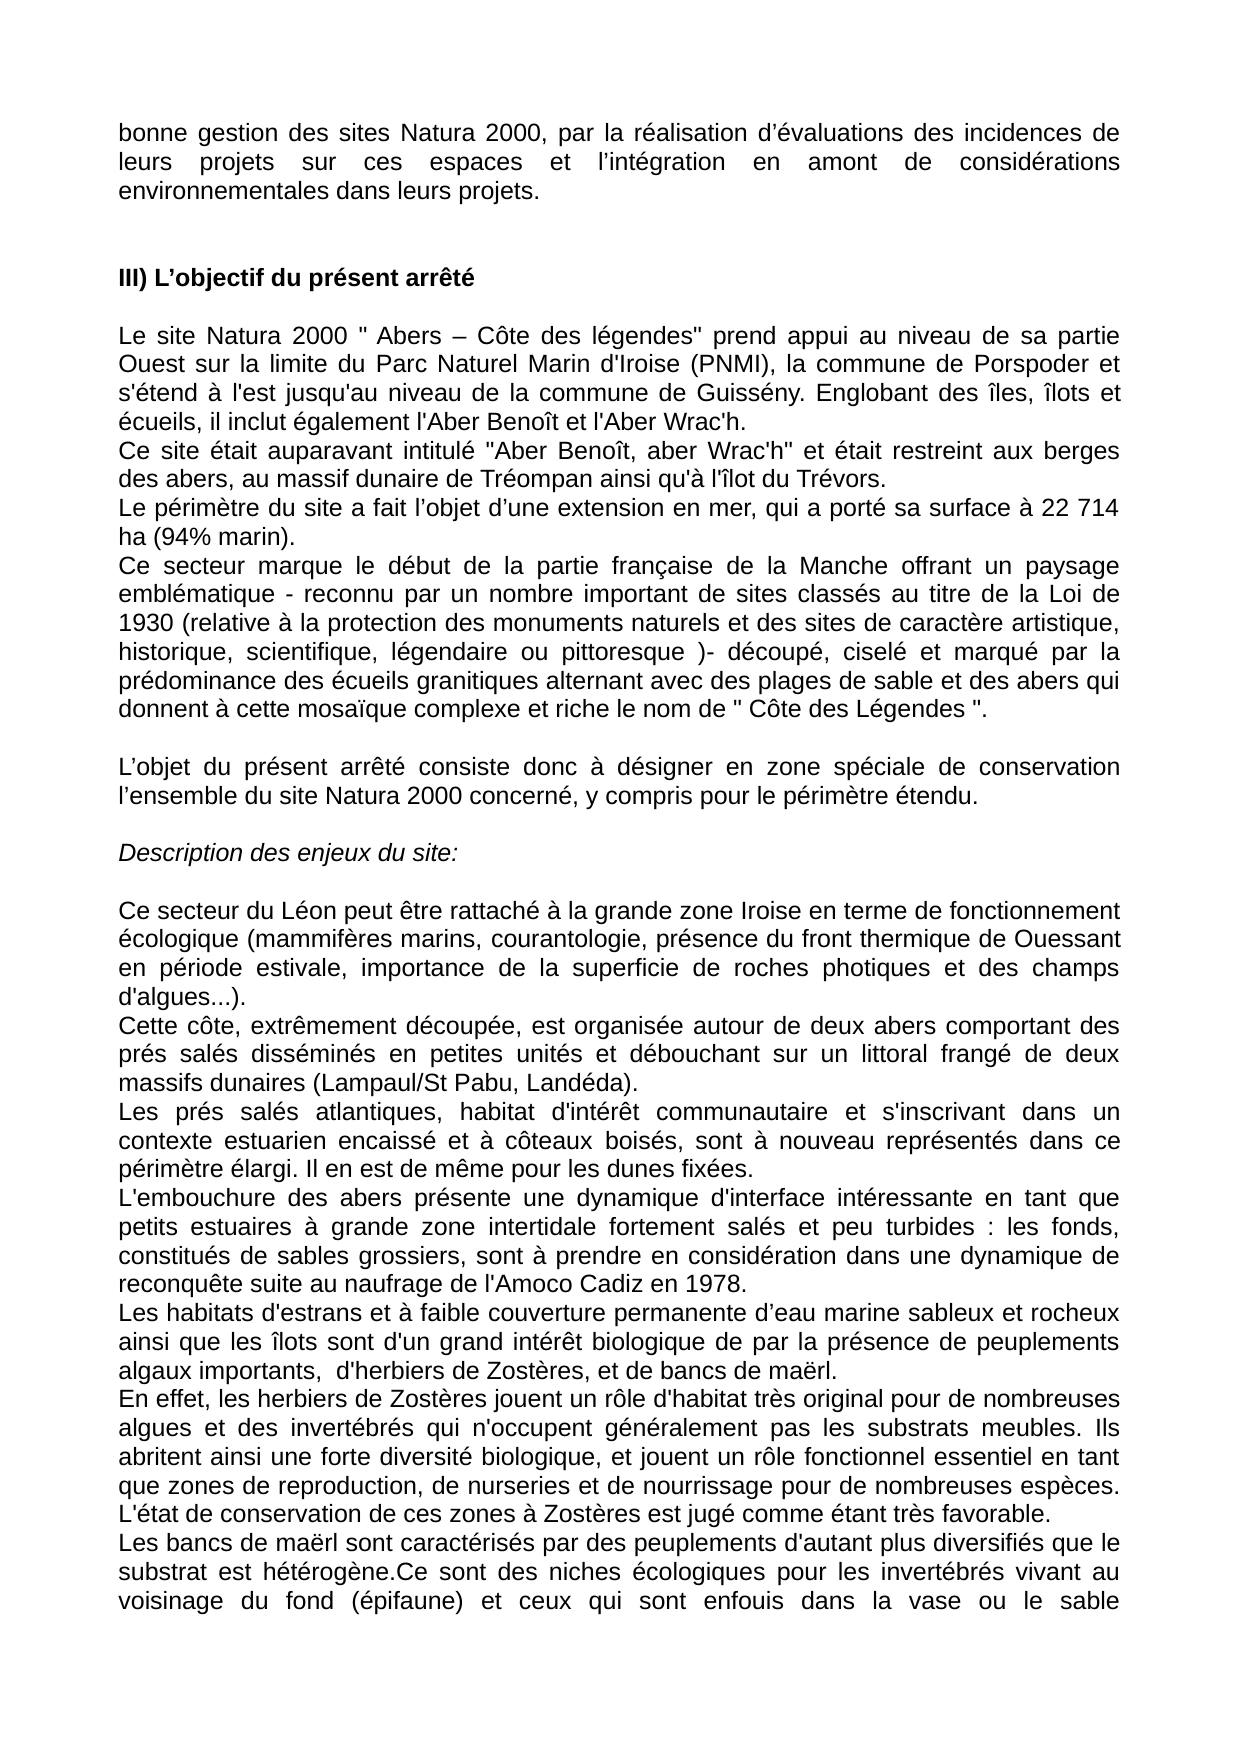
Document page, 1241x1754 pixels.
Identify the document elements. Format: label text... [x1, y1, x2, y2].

text Description des enjeux du site: [118, 838, 1122, 867]
text L’objet du présent arrêté consiste donc à désigner en zone spéciale de conservation l’ensemble du site Natura 2000 concerné, y compris pour le périmètre étendu. [118, 752, 1122, 809]
text Le périmètre du site a fait l’objet d’une extension en mer, qui a porté sa surface à 22 714 ha (94% marin). [118, 493, 1122, 551]
text Les habitats d'estrans et à faible couverture permanente d’eau marine sableux et rocheux ainsi que les îlots sont d'un grand intérêt biologique de par la présence de peuplements algaux importants, d'herbiers de Zostères, et de bancs de maërl. [118, 1298, 1122, 1384]
text Ce secteur du Léon peut être rattaché à la grande zone Iroise en terme de fonctionnement écologique (mammifères marins, courantologie, présence du front thermique de Ouessant en période estivale, importance de la superficie de roches photiques et des champs d'algues...). [118, 896, 1122, 1011]
text Cette côte, extrêmement découpée, est organisée autour de deux abers comportant des prés salés disséminés en petites unités et débouchant sur un littoral frangé de deux massifs dunaires (Lampaul/St Pabu, Landéda). [118, 1011, 1122, 1097]
text III) L’objectif du présent arrêté [118, 263, 1122, 291]
text Ce secteur marque le début de la partie française de la Manche offrant un paysage emblématique - reconnu par un nombre important de sites classés au titre de la Loi de 1930 (relative à la protection des monuments naturels et des sites de caractère artistique, historique, scientifique, légendaire ou pittoresque )- découpé, ciselé et marqué par la prédominance des écueils granitiques alternant avec des plages de sable et des abers qui donnent à cette mosaïque complexe et riche le nom de " Côte des Légendes ". [118, 551, 1122, 723]
text Les prés salés atlantiques, habitat d'intérêt communautaire et s'inscrivant dans un contexte estuarien encaissé et à côteaux boisés, sont à nouveau représentés dans ce périmètre élargi. Il en est de même pour les dunes fixées. [118, 1097, 1122, 1183]
text En effet, les herbiers de Zostères jouent un rôle d'habitat très original pour de nombreuses algues et des invertébrés qui n'occupent généralement pas les substrats meubles. Ils abritent ainsi une forte diversité biologique, et jouent un rôle fonctionnel essentiel en tant que zones de reproduction, de nurseries et de nourrissage pour de nombreuses espèces. L'état de conservation de ces zones à Zostères est jugé comme étant très favorable. [118, 1384, 1122, 1528]
text Les bancs de maërl sont caractérisés par des peuplements d'autant plus diversifiés que le substrat est hétérogène.Ce sont des niches écologiques pour les invertébrés vivant au voisinage du fond (épifaune) et ceux qui sont enfouis dans la vase ou le sable [118, 1528, 1122, 1614]
text Le site Natura 2000 " Abers – Côte des légendes" prend appui au niveau de sa partie Ouest sur la limite du Parc Naturel Marin d'Iroise (PNMI), la commune de Porspoder et s'étend à l'est jusqu'au niveau de la commune de Guissény. Englobant des îles, îlots et écueils, il inclut également l'Aber Benoît et l'Aber Wrac'h. [118, 321, 1122, 436]
text Ce site était auparavant intitulé "Aber Benoît, aber Wrac'h" et était restreint aux berges des abers, au massif dunaire de Tréompan ainsi qu'à l'îlot du Trévors. [118, 436, 1122, 493]
text bonne gestion des sites Natura 2000, par la réalisation d’évaluations des incidences de leurs projets sur ces espaces et l’intégration en amont de considérations environnementales dans leurs projets. [118, 118, 1122, 204]
text L'embouchure des abers présente une dynamique d'interface intéressante en tant que petits estuaires à grande zone intertidale fortement salés et peu turbides : les fonds, constitués de sables grossiers, sont à prendre en considération dans une dynamique de reconquête suite au naufrage de l'Amoco Cadiz en 1978. [118, 1183, 1122, 1298]
